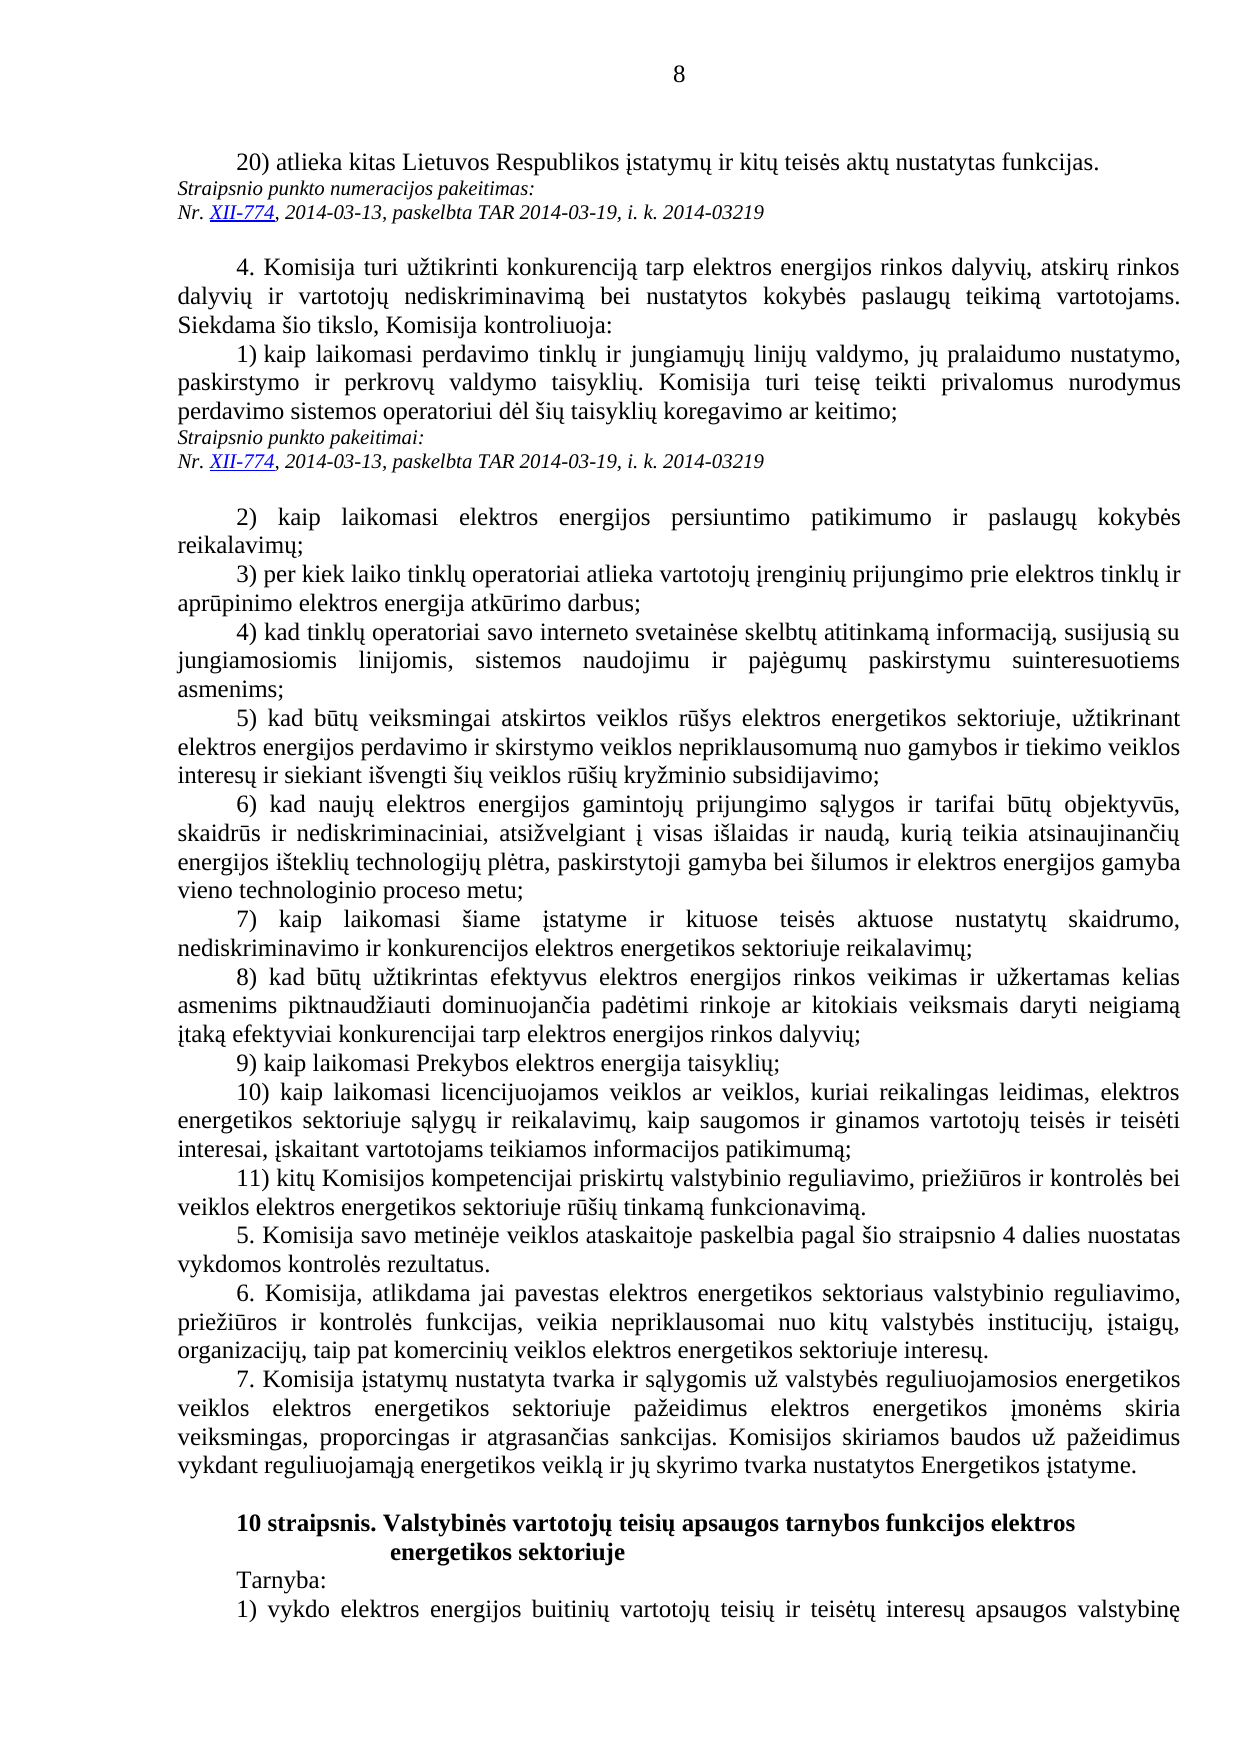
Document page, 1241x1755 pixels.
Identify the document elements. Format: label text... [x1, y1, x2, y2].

text 20) atlieka kitas Lietuvos Respublikos įstatymų ir kitų teisės aktų nustatytas funkcijas. [177, 147, 1181, 176]
text 4. Komisija turi užtikrinti konkurenciją tarp elektros energijos rinkos dalyvių, atskirų rinkos dalyvių ir vartotojų nediskriminavimą bei nustatytos kokybės paslaugų teikimą vartotojams. Siekdama šio tikslo, Komisija kontroliuoja: [177, 252, 1181, 339]
text 11) kitų Komisijos kompetencijai priskirtų valstybinio reguliavimo, priežiūros ir kontrolės bei veiklos elektros energetikos sektoriuje rūšių tinkamą funkcionavimą. [177, 1163, 1181, 1221]
text Tarnyba: [177, 1566, 1181, 1594]
text 8) kad būtų užtikrintas efektyvus elektros energijos rinkos veikimas ir užkertamas kelias asmenims piktnaudžiauti dominuojančia padėtimi rinkoje ar kitokiais veiksmais daryti neigiamą įtaką efektyviai konkurencijai tarp elektros energijos rinkos dalyvių; [177, 962, 1181, 1048]
text 10) kaip laikomasi licencijuojamos veiklos ar veiklos, kuriai reikalingas leidimas, elektros energetikos sektoriuje sąlygų ir reikalavimų, kaip saugomos ir ginamos vartotojų teisės ir teisėti interesai, įskaitant vartotojams teikiamos informacijos patikimumą; [177, 1077, 1181, 1163]
text 7) kaip laikomasi šiame įstatyme ir kituose teisės aktuose nustatytų skaidrumo, nediskriminavimo ir konkurencijos elektros energetikos sektoriuje reikalavimų; [177, 904, 1181, 962]
text 5. Komisija savo metinėje veiklos ataskaitoje paskelbia pagal šio straipsnio 4 dalies nuostatas vykdomos kontrolės rezultatus. [177, 1221, 1181, 1278]
text 5) kad būtų veiksmingai atskirtos veiklos rūšys elektros energetikos sektoriuje, užtikrinant elektros energijos perdavimo ir skirstymo veiklos nepriklausomumą nuo gamybos ir tiekimo veiklos interesų ir siekiant išvengti šių veiklos rūšių kryžminio subsidijavimo; [177, 703, 1181, 789]
text 2) kaip laikomasi elektros energijos persiuntimo patikimumo ir paslaugų kokybės reikalavimų; [177, 502, 1181, 559]
text 9) kaip laikomasi Prekybos elektros energija taisyklių; [177, 1048, 1181, 1077]
text 1) kaip laikomasi perdavimo tinklų ir jungiamųjų linijų valdymo, jų pralaidumo nustatymo, paskirstymo ir perkrovų valdymo taisyklių. Komisija turi teisę teikti privalomus nurodymus perdavimo sistemos operatoriui dėl šių taisyklių koregavimo ar keitimo; [177, 339, 1181, 425]
text 4) kad tinklų operatoriai savo interneto svetainėse skelbtų atitinkamą informaciją, susijusią su jungiamosiomis linijomis, sistemos naudojimu ir pajėgumų paskirstymu suinteresuotiems asmenims; [177, 617, 1181, 703]
text 6. Komisija, atlikdama jai pavestas elektros energetikos sektoriaus valstybinio reguliavimo, priežiūros ir kontrolės funkcijas, veikia nepriklausomai nuo kitų valstybės institucijų, įstaigų, organizacijų, taip pat komercinių veiklos elektros energetikos sektoriuje interesų. [177, 1278, 1181, 1364]
text 1) vykdo elektros energijos buitinių vartotojų teisių ir teisėtų interesų apsaugos valstybinę [177, 1594, 1181, 1623]
text Nr. XII-774, 2014-03-13, paskelbta TAR 2014-03-19, i. k. 2014-03219 [177, 200, 1181, 224]
text Straipsnio punkto pakeitimai: [177, 425, 1181, 449]
text 10 straipsnis. Valstybinės vartotojų teisių apsaugos tarnybos funkcijos elektros energetikos sektoriuje [236, 1508, 1181, 1566]
text Straipsnio punkto numeracijos pakeitimas: [177, 176, 1181, 200]
text Nr. XII-774, 2014-03-13, paskelbta TAR 2014-03-19, i. k. 2014-03219 [177, 449, 1181, 473]
text 7. Komisija įstatymų nustatyta tvarka ir sąlygomis už valstybės reguliuojamosios energetikos veiklos elektros energetikos sektoriuje pažeidimus elektros energetikos įmonėms skiria veiksmingas, proporcingas ir atgrasančias sankcijas. Komisijos skiriamos baudos už pažeidimus vykdant reguliuojamąją energetikos veiklą ir jų skyrimo tvarka nustatytos Energetikos įstatyme. [177, 1364, 1181, 1479]
text 3) per kiek laiko tinklų operatoriai atlieka vartotojų įrenginių prijungimo prie elektros tinklų ir aprūpinimo elektros energija atkūrimo darbus; [177, 559, 1181, 617]
text 6) kad naujų elektros energijos gamintojų prijungimo sąlygos ir tarifai būtų objektyvūs, skaidrūs ir nediskriminaciniai, atsižvelgiant į visas išlaidas ir naudą, kurią teikia atsinaujinančių energijos išteklių technologijų plėtra, paskirstytoji gamyba bei šilumos ir elektros energijos gamyba vieno technologinio proceso metu; [177, 789, 1181, 904]
